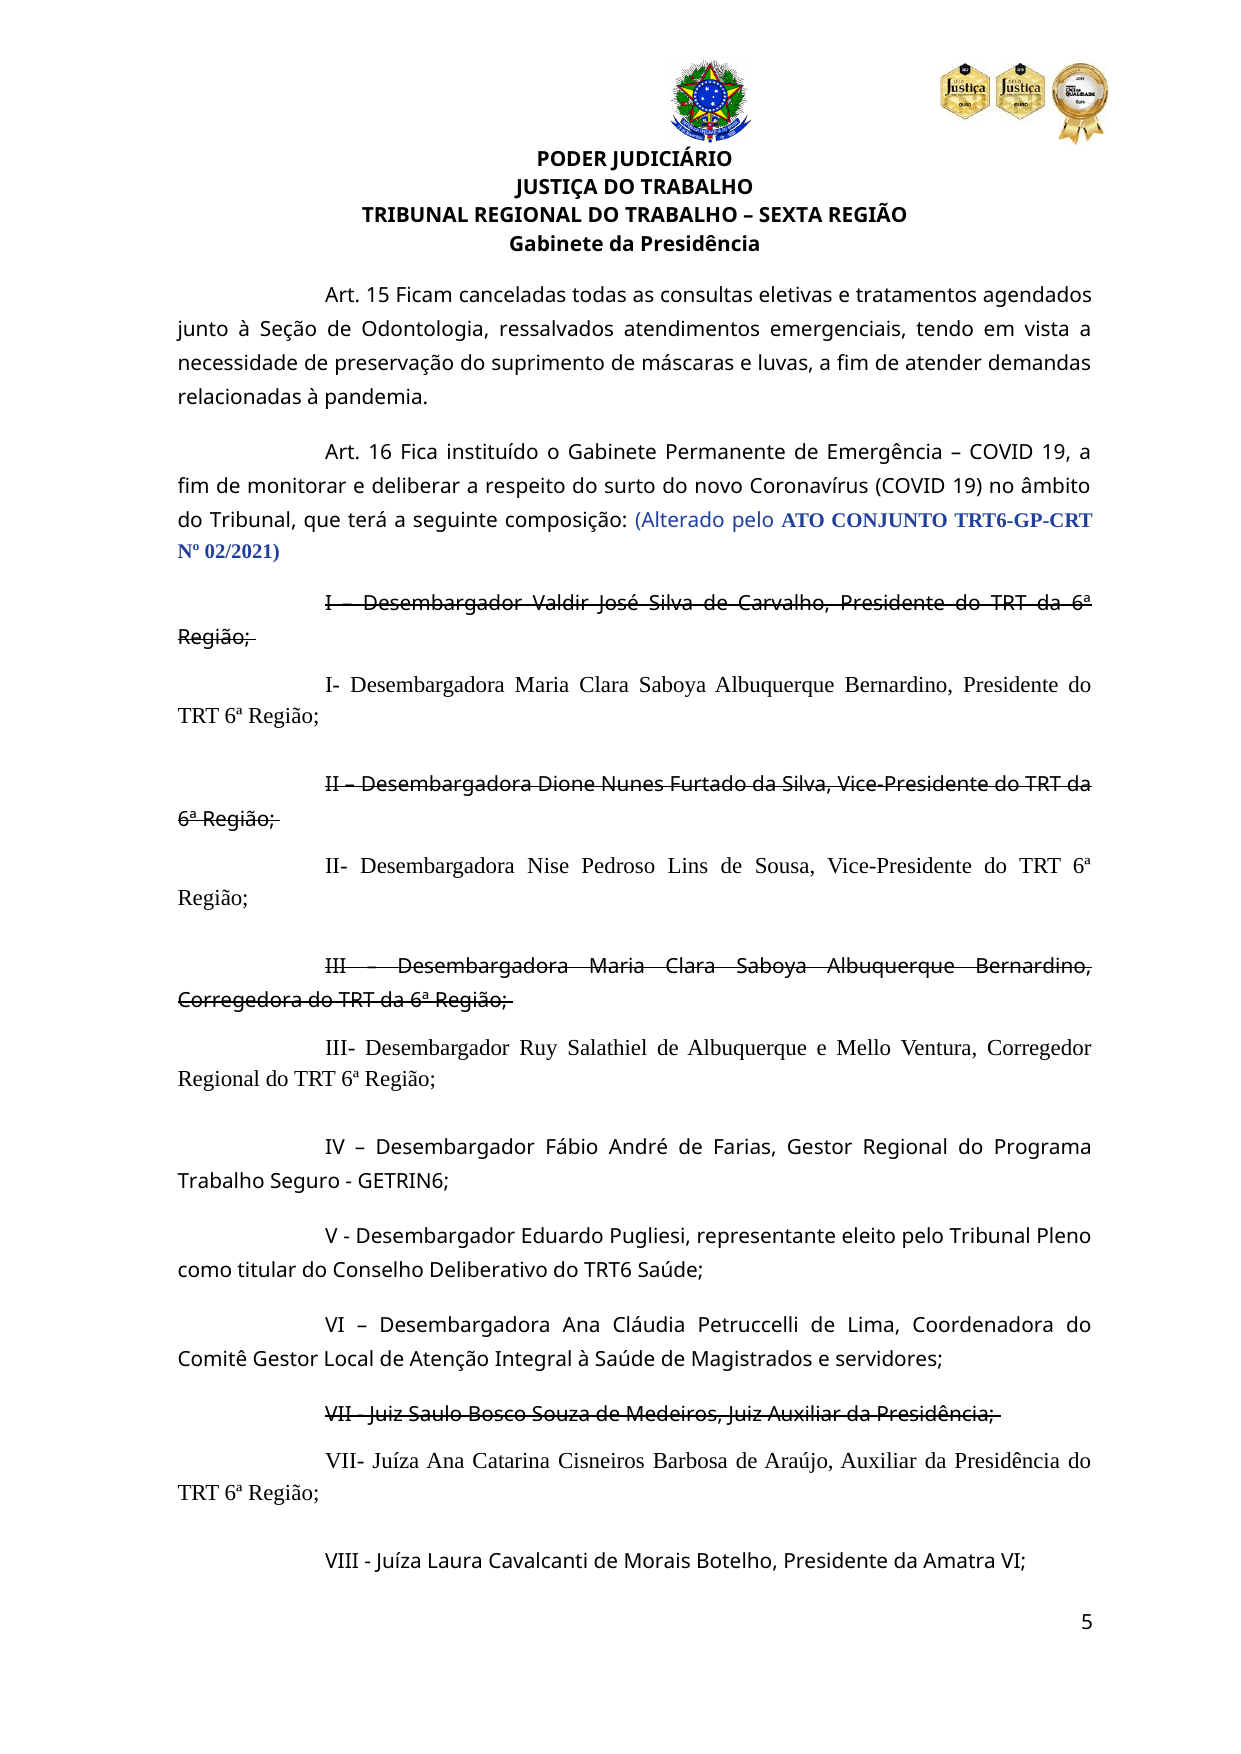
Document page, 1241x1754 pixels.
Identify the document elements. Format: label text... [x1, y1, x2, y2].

text V - Desembargador Eduardo Pugliesi, representante eleito pelo Tribunal Pleno como titular do Conselho Deliberativo do TRT6 Saúde; [177, 1221, 1092, 1283]
text II- Desembargadora Nise Pedroso Lins de Sousa, Vice-Presidente do TRT 6ª Região; [177, 852, 1092, 910]
text Art. 16 Fica instituído o Gabinete Permanente de Emergência – COVID 19, a fim de monitorar e deliberar a respeito do surto do novo Coronavírus (COVID 19) no âmbito do Tribunal, que terá a seguinte composição: (Alterado pelo ATO CONJUNTO TRT6-GP-CRT Nº 02/2021) [177, 437, 1092, 563]
picture [940, 63, 1109, 145]
text Art. 15 Ficam canceladas todas as consultas eletivas e tratamentos agendados junto à Seção de Odontologia, ressalvados atendimentos emergenciais, tendo em vista a necessidade de preservação do suprimento de máscaras e luvas, a fim de atender demandas relacionadas à pandemia. [177, 280, 1092, 411]
text I- Desembargadora Maria Clara Saboya Albuquerque Bernardino, Presidente do TRT 6ª Região; [177, 671, 1092, 729]
text III- Desembargador Ruy Salathiel de Albuquerque e Mello Ventura, Corregedor Regional do TRT 6ª Região; [177, 1033, 1092, 1091]
text I – Desembargador Valdir José Silva de Carvalho, Presidente do TRT da 6ª Região; [177, 588, 1092, 651]
text VI – Desembargadora Ana Cláudia Petruccelli de Lima, Coordenadora do Comitê Gestor Local de Atenção Integral à Saúde de Magistrados e servidores; [177, 1310, 1092, 1372]
text III – Desembargadora Maria Clara Saboya Albuquerque Bernardino, Corregedora do TRT da 6ª Região; [177, 951, 1092, 1013]
text VIII - Juíza Laura Cavalcanti de Morais Botelho, Presidente da Amatra VI; [177, 1546, 1092, 1574]
text IV – Desembargador Fábio André de Farias, Gestor Regional do Programa Trabalho Seguro - GETRIN6; [177, 1132, 1092, 1194]
text VII- Juíza Ana Catarina Cisneiros Barbosa de Araújo, Auxiliar da Presidência do TRT 6ª Região; [177, 1448, 1092, 1506]
text II – Desembargadora Dione Nunes Furtado da Silva, Vice-Presidente do TRT da 6ª Região; [177, 769, 1092, 832]
picture [666, 57, 753, 144]
text VII - Juiz Saulo Bosco Souza de Medeiros, Juiz Auxiliar da Presidência; [177, 1399, 1092, 1427]
